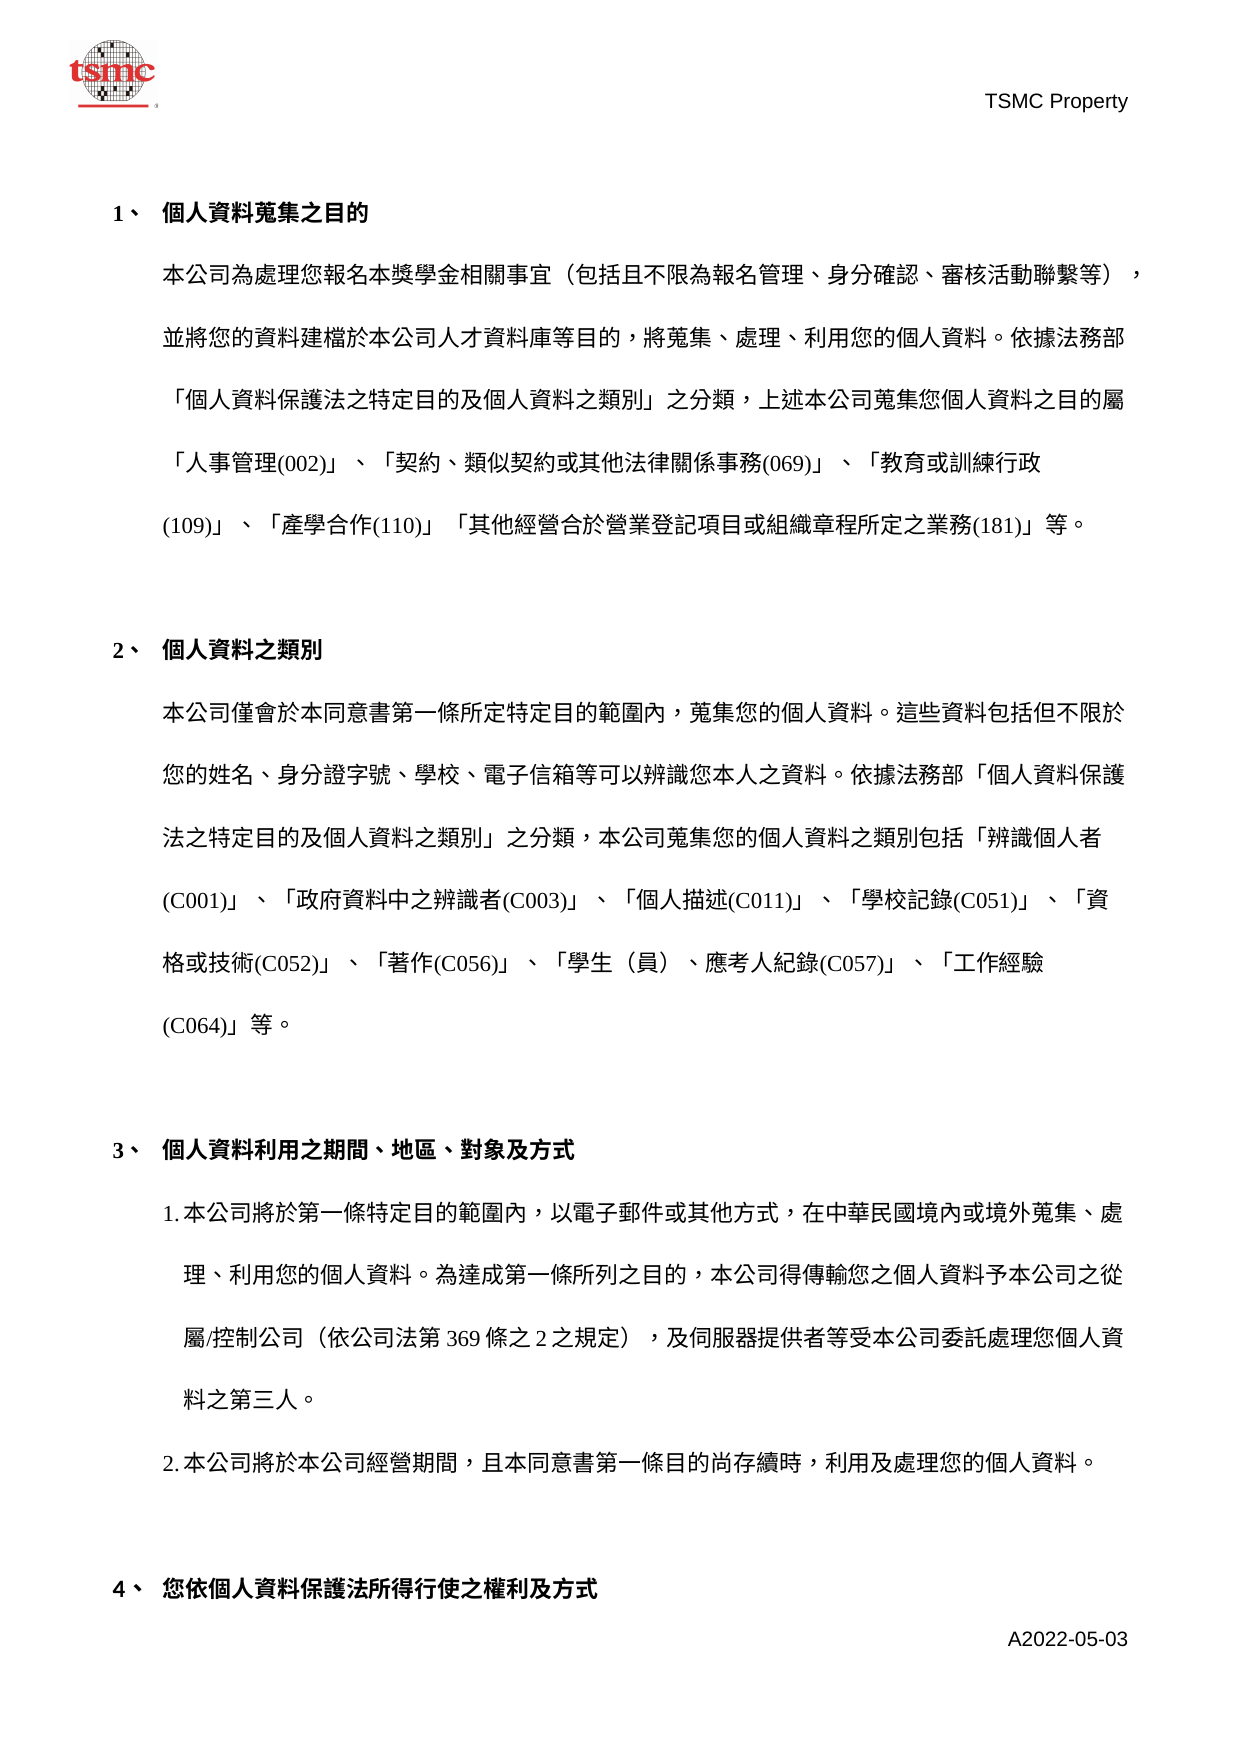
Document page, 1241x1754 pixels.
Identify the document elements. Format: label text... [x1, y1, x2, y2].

subtitle 本公司為處理您報名本獎學金相關事宜（包括且不限為報名管理、身分確認、審核活動聯繫等），並將您的資料建檔於本公司人才資料庫等目的，將蒐集、處理、利用您的個人資料。依據法務部「個人資料保護法之特定目的及個人資料之類別」之分類，上述本公司蒐集您個人資料之目的屬「人事管理(002)」、「契約、類似契約或其他法律關係事務(069)」、「教育或訓練行政(109)」、「產學合作(110)」「其他經營合於營業登記項目或組織章程所定之業務(181)」等。 [162, 232, 1128, 544]
list 本公司將於本公司經營期間，且本同意書第一條目的尚存續時，利用及處理您的個人資料。 [162, 1419, 1128, 1482]
list 個人資料之類別 [112, 607, 1128, 669]
list 本公司將於第一條特定目的範圍內，以電子郵件或其他方式，在中華民國境內或境外蒐集、處理、利用您的個人資料。為達成第一條所列之目的，本公司得傳輸您之個人資料予本公司之從屬/控制公司（依公司法第369條之2之規定），及伺服器提供者等受本公司委託處理您個人資料之第三人。 [162, 1169, 1128, 1419]
list 個人資料蒐集之目的 [112, 169, 1128, 232]
list 個人資料利用之期間、地區、對象及方式 [112, 1107, 1128, 1169]
subtitle 本公司僅會於本同意書第一條所定特定目的範圍內，蒐集您的個人資料。這些資料包括但不限於您的姓名、身分證字號、學校、電子信箱等可以辨識您本人之資料。依據法務部「個人資料保護法之特定目的及個人資料之類別」之分類，本公司蒐集您的個人資料之類別包括「辨識個人者(C001)」、「政府資料中之辨識者(C003)」、「個人描述(C011)」、「學校記錄(C051)」、「資格或技術(C052)」、「著作(C056)」、「學生（員）、應考人紀錄(C057)」、「工作經驗(C064)」等。 [162, 669, 1128, 1044]
list 您依個人資料保護法所得行使之權利及方式 [112, 1544, 1128, 1607]
